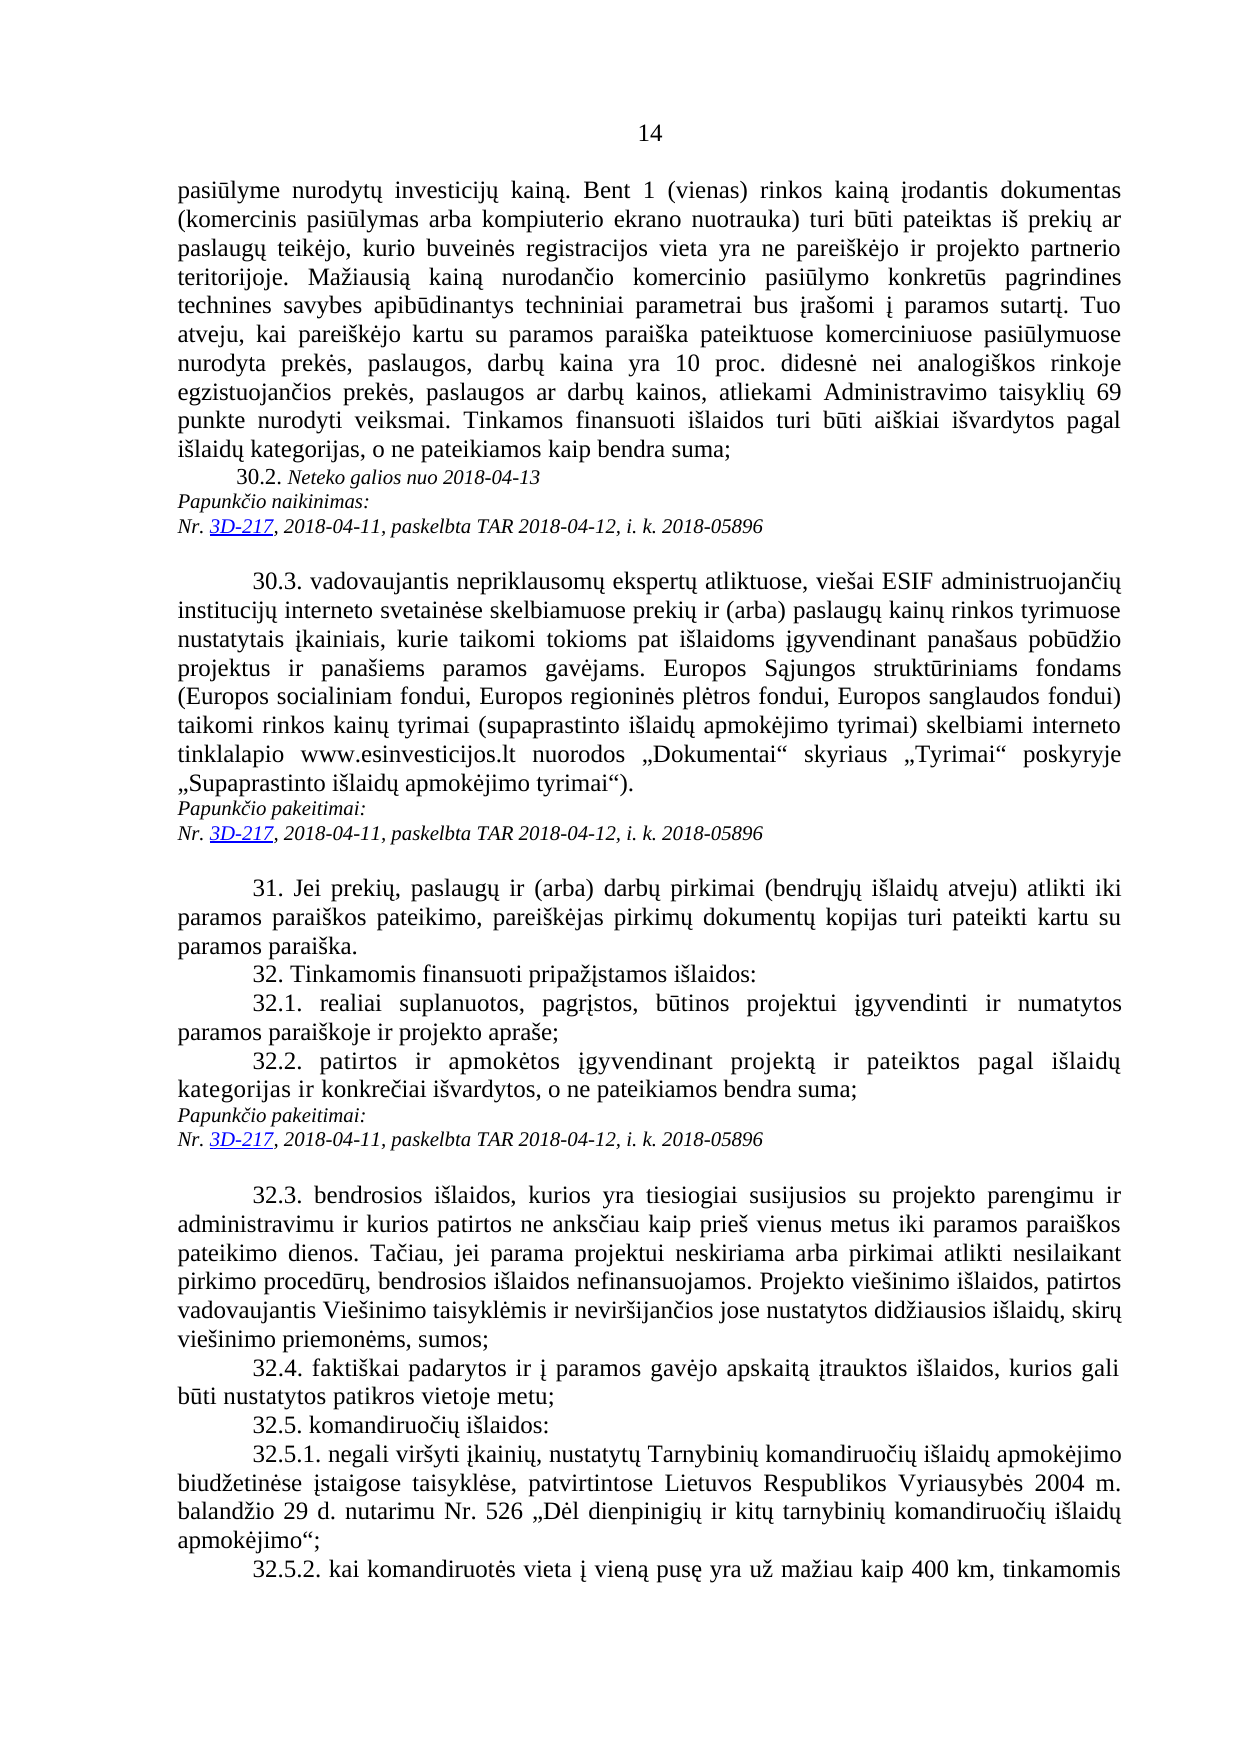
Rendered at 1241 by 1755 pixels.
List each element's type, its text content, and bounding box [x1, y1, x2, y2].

text Nr. 3D-217, 2018-04-11, paskelbta TAR 2018-04-12, i. k. 2018-05896 [177, 513, 1122, 538]
text Nr. 3D-217, 2018-04-11, paskelbta TAR 2018-04-12, i. k. 2018-05896 [177, 1127, 1122, 1151]
text 32.4. faktiškai padarytos ir į paramos gavėjo apskaitą įtrauktos išlaidos, kurios gali būti nustatytos patikros vietoje metu; [177, 1353, 1122, 1410]
text 30.2. Neteko galios nuo 2018-04-13 [177, 463, 1122, 489]
text 32. Tinkamomis finansuoti pripažįstamos išlaidos: [177, 959, 1122, 988]
text Papunkčio naikinimas: [177, 489, 1122, 513]
text 31. Jei prekių, paslaugų ir (arba) darbų pirkimai (bendrųjų išlaidų atveju) atlikti iki paramos paraiškos pateikimo, pareiškėjas pirkimų dokumentų kopijas turi pateikti kartu su paramos paraiška. [177, 873, 1122, 959]
text pasiūlyme nurodytų investicijų kainą. Bent 1 (vienas) rinkos kainą įrodantis dokumentas (komercinis pasiūlymas arba kompiuterio ekrano nuotrauka) turi būti pateiktas iš prekių ar paslaugų teikėjo, kurio buveinės registracijos vieta yra ne pareiškėjo ir projekto partnerio teritorijoje. Mažiausią kainą nurodančio komercinio pasiūlymo konkretūs pagrindines technines savybes apibūdinantys techniniai parametrai bus įrašomi į paramos sutartį. Tuo atveju, kai pareiškėjo kartu su paramos paraiška pateiktuose komerciniuose pasiūlymuose nurodyta prekės, paslaugos, darbų kaina yra 10 proc. didesnė nei analogiškos rinkoje egzistuojančios prekės, paslaugos ar darbų kainos, atliekami Administravimo taisyklių 69 punkte nurodyti veiksmai. Tinkamos finansuoti išlaidos turi būti aiškiai išvardytos pagal išlaidų kategorijas, o ne pateikiamos kaip bendra suma; [177, 176, 1122, 463]
text 32.5.1. negali viršyti įkainių, nustatytų Tarnybinių komandiruočių išlaidų apmokėjimo biudžetinėse įstaigose taisyklėse, patvirtintose Lietuvos Respublikos Vyriausybės 2004 m. balandžio 29 d. nutarimu Nr. 526 „Dėl dienpinigių ir kitų tarnybinių komandiruočių išlaidų apmokėjimo“; [177, 1439, 1122, 1554]
text 32.5. komandiruočių išlaidos: [177, 1410, 1122, 1439]
text 32.5.2. kai komandiruotės vieta į vieną pusę yra už mažiau kaip 400 km, tinkamomis [177, 1554, 1122, 1583]
text 32.1. realiai suplanuotos, pagrįstos, būtinos projektui įgyvendinti ir numatytos paramos paraiškoje ir projekto apraše; [177, 988, 1122, 1046]
text 30.3. vadovaujantis nepriklausomų ekspertų atliktuose, viešai ESIF administruojančių institucijų interneto svetainėse skelbiamuose prekių ir (arba) paslaugų kainų rinkos tyrimuose nustatytais įkainiais, kurie taikomi tokioms pat išlaidoms įgyvendinant panašaus pobūdžio projektus ir panašiems paramos gavėjams. Europos Sąjungos struktūriniams fondams (Europos socialiniam fondui, Europos regioninės plėtros fondui, Europos sanglaudos fondui) taikomi rinkos kainų tyrimai (supaprastinto išlaidų apmokėjimo tyrimai) skelbiami interneto tinklalapio www.esinvesticijos.lt nuorodos „Dokumentai“ skyriaus „Tyrimai“ poskyryje „Supaprastinto išlaidų apmokėjimo tyrimai“). [177, 566, 1122, 796]
text Papunkčio pakeitimai: [177, 796, 1122, 820]
text Papunkčio pakeitimai: [177, 1103, 1122, 1127]
text Nr. 3D-217, 2018-04-11, paskelbta TAR 2018-04-12, i. k. 2018-05896 [177, 820, 1122, 844]
text 32.3. bendrosios išlaidos, kurios yra tiesiogiai susijusios su projekto parengimu ir administravimu ir kurios patirtos ne anksčiau kaip prieš vienus metus iki paramos paraiškos pateikimo dienos. Tačiau, jei parama projektui neskiriama arba pirkimai atlikti nesilaikant pirkimo procedūrų, bendrosios išlaidos nefinansuojamos. Projekto viešinimo išlaidos, patirtos vadovaujantis Viešinimo taisyklėmis ir neviršijančios jose nustatytos didžiausios išlaidų, skirų viešinimo priemonėms, sumos; [177, 1180, 1122, 1353]
text 32.2. patirtos ir apmokėtos įgyvendinant projektą ir pateiktos pagal išlaidų kategorijas ir konkrečiai išvardytos, o ne pateikiamos bendra suma; [177, 1046, 1122, 1103]
